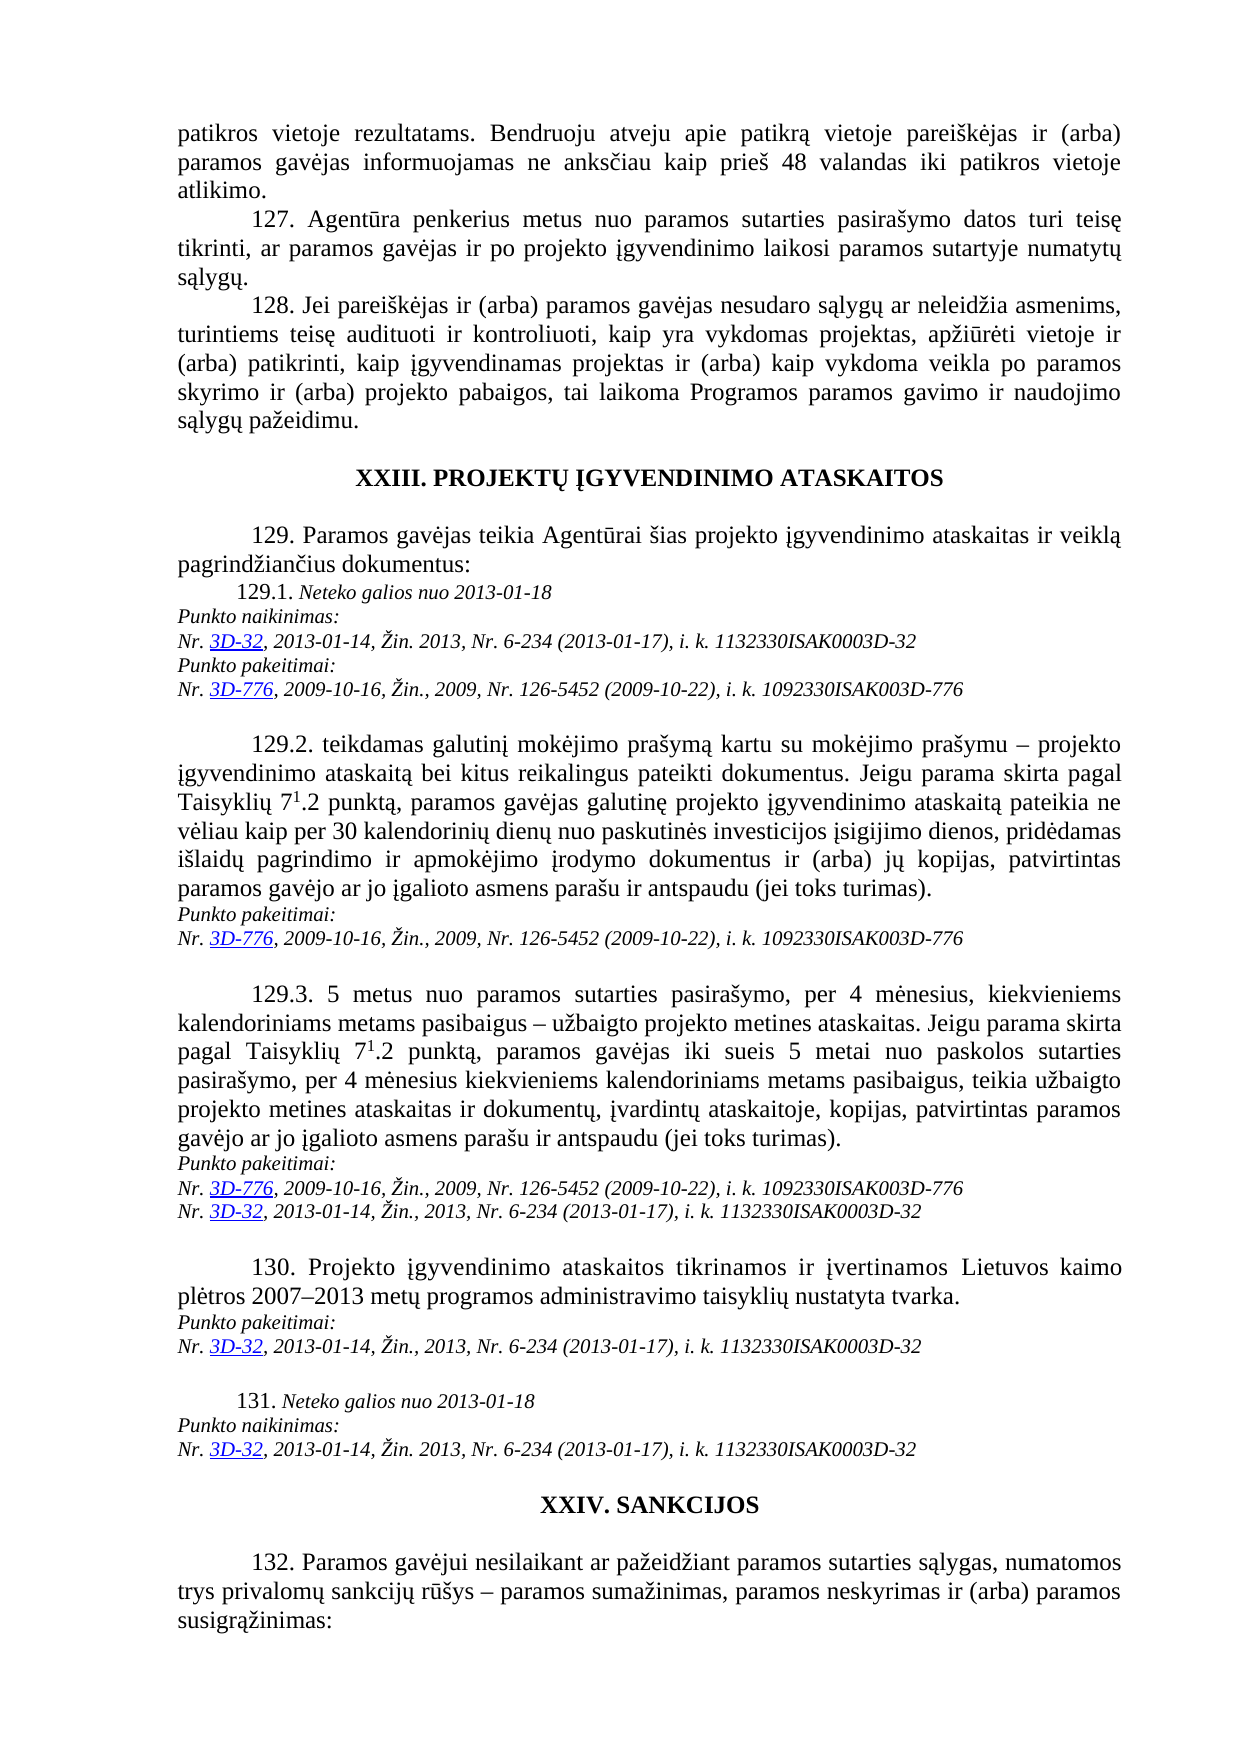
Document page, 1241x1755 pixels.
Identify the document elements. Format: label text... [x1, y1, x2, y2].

text 129.1. Neteko galios nuo 2013-01-18 [177, 578, 1122, 604]
text 129. Paramos gavėjas teikia Agentūrai šias projekto įgyvendinimo ataskaitas ir veiklą pagrindžiančius dokumentus: [177, 521, 1122, 578]
text Punkto naikinimas: [177, 604, 1122, 628]
text Nr. 3D-776, 2009-10-16, Žin., 2009, Nr. 126-5452 (2009-10-22), i. k. 1092330ISAK003D-776 [177, 677, 1122, 701]
text 132. Paramos gavėjui nesilaikant ar pažeidžiant paramos sutarties sąlygas, numatomos trys privalomų sankcijų rūšys – paramos sumažinimas, paramos neskyrimas ir (arba) paramos susigrąžinimas: [177, 1547, 1122, 1634]
text 127. Agentūra penkerius metus nuo paramos sutarties pasirašymo datos turi teisę tikrinti, ar paramos gavėjas ir po projekto įgyvendinimo laikosi paramos sutartyje numatytų sąlygų. [177, 204, 1122, 291]
text 131. Neteko galios nuo 2013-01-18 [177, 1387, 1122, 1413]
text Punkto pakeitimai: [177, 653, 1122, 677]
text 129.2. teikdamas galutinį mokėjimo prašymą kartu su mokėjimo prašymu – projekto įgyvendinimo ataskaitą bei kitus reikalingus pateikti dokumentus. Jeigu parama skirta pagal Taisyklių 71.2 punktą, paramos gavėjas galutinę projekto įgyvendinimo ataskaitą pateikia ne vėliau kaip per 30 kalendorinių dienų nuo paskutinės investicijos įsigijimo dienos, pridėdamas išlaidų pagrindimo ir apmokėjimo įrodymo dokumentus ir (arba) jų kopijas, patvirtintas paramos gavėjo ar jo įgalioto asmens parašu ir antspaudu (jei toks turimas). [177, 729, 1122, 902]
text 128. Jei pareiškėjas ir (arba) paramos gavėjas nesudaro sąlygų ar neleidžia asmenims, turintiems teisę audituoti ir kontroliuoti, kaip yra vykdomas projektas, apžiūrėti vietoje ir (arba) patikrinti, kaip įgyvendinamas projektas ir (arba) kaip vykdoma veikla po paramos skyrimo ir (arba) projekto pabaigos, tai laikoma Programos paramos gavimo ir naudojimo sąlygų pažeidimu. [177, 291, 1122, 434]
text 129.3. 5 metus nuo paramos sutarties pasirašymo, per 4 mėnesius, kiekvieniems kalendoriniams metams pasibaigus – užbaigto projekto metines ataskaitas. Jeigu parama skirta pagal Taisyklių 71.2 punktą, paramos gavėjas iki sueis 5 metai nuo paskolos sutarties pasirašymo, per 4 mėnesius kiekvieniems kalendoriniams metams pasibaigus, teikia užbaigto projekto metines ataskaitas ir dokumentų, įvardintų ataskaitoje, kopijas, patvirtintas paramos gavėjo ar jo įgalioto asmens parašu ir antspaudu (jei toks turimas). [177, 979, 1122, 1151]
text XXIII. PROJEKTŲ ĮGYVENDINIMO ATASKAITOS [177, 463, 1122, 492]
text patikros vietoje rezultatams. Bendruoju atveju apie patikrą vietoje pareiškėjas ir (arba) paramos gavėjas informuojamas ne anksčiau kaip prieš 48 valandas iki patikros vietoje atlikimo. [177, 118, 1122, 204]
text Nr. 3D-32, 2013-01-14, Žin. 2013, Nr. 6-234 (2013-01-17), i. k. 1132330ISAK0003D-32 [177, 628, 1122, 653]
text Nr. 3D-776, 2009-10-16, Žin., 2009, Nr. 126-5452 (2009-10-22), i. k. 1092330ISAK003D-776 [177, 926, 1122, 950]
text Punkto pakeitimai: [177, 1151, 1122, 1175]
text Punkto pakeitimai: [177, 902, 1122, 926]
text Nr. 3D-32, 2013-01-14, Žin., 2013, Nr. 6-234 (2013-01-17), i. k. 1132330ISAK0003D-32 [177, 1199, 1122, 1223]
text XXIV. SANKCIJOS [177, 1490, 1122, 1519]
text Nr. 3D-32, 2013-01-14, Žin., 2013, Nr. 6-234 (2013-01-17), i. k. 1132330ISAK0003D-32 [177, 1334, 1122, 1358]
text 130. Projekto įgyvendinimo ataskaitos tikrinamos ir įvertinamos Lietuvos kaimo plėtros 2007–2013 metų programos administravimo taisyklių nustatyta tvarka. [177, 1252, 1122, 1310]
text Punkto naikinimas: [177, 1413, 1122, 1437]
text Nr. 3D-776, 2009-10-16, Žin., 2009, Nr. 126-5452 (2009-10-22), i. k. 1092330ISAK003D-776 [177, 1175, 1122, 1199]
text Nr. 3D-32, 2013-01-14, Žin. 2013, Nr. 6-234 (2013-01-17), i. k. 1132330ISAK0003D-32 [177, 1437, 1122, 1461]
text Punkto pakeitimai: [177, 1310, 1122, 1334]
